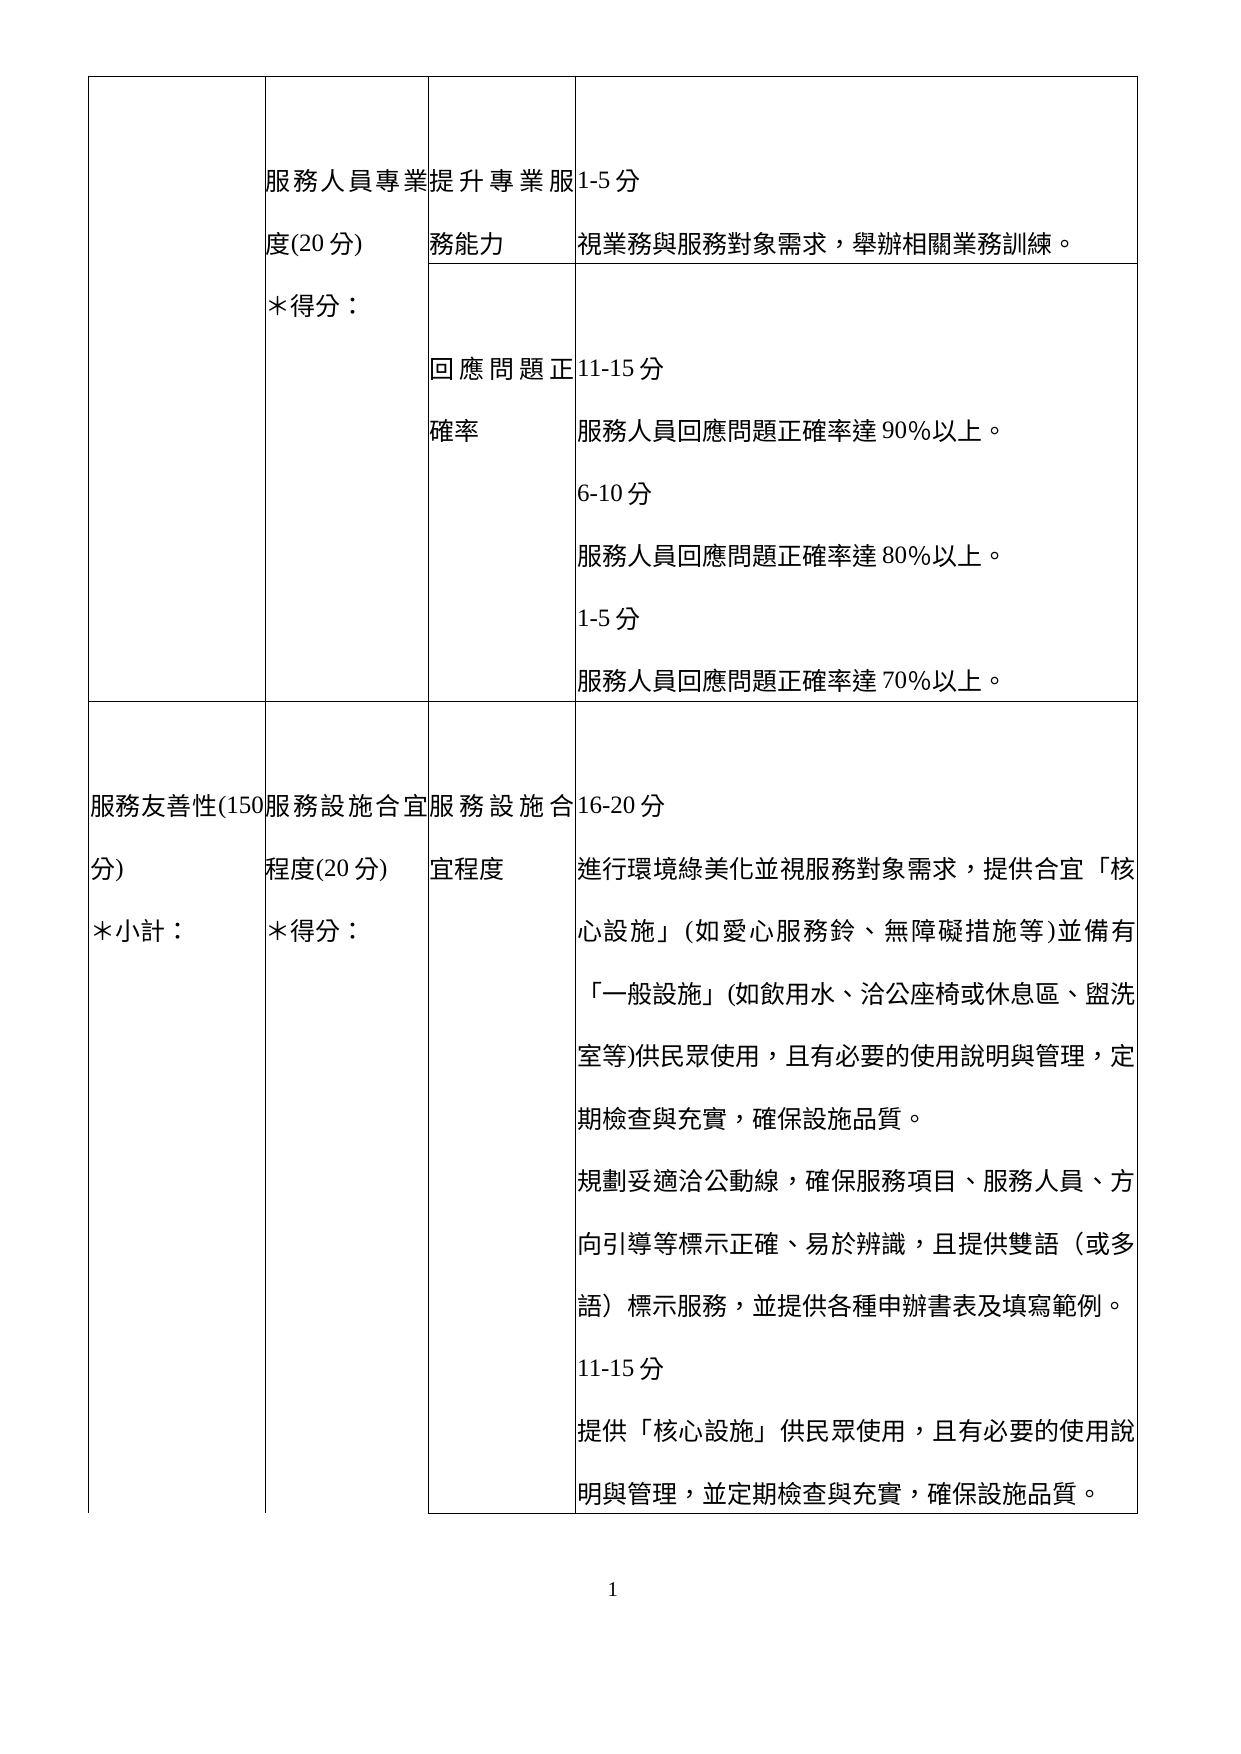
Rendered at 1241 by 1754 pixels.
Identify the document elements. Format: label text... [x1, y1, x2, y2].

table_cell 16-20分 進行環境綠美化並視服務對象需求，提供合宜「核心設施」(如愛心服務鈴、無障礙措施等)並備有「一般設施」(如飲用水、洽公座椅或休息區、盥洗室等)供民眾使用，且有必要的使用說明與管理，定期檢查與充實，確保設施品質。 規劃妥適洽公動線，確保服務項目、服務人員、方向引導等標示正確、易於辨識，且提供雙語（或多語）標示服務，並提供各種申辦書表及填寫範例。 11-15分 提供「核心設施」供民眾使用，且有必要的使用說明與管理，並定期檢查與充實，確保設施品質。 [576, 702, 1137, 1513]
table_cell 11-15分 服務人員回應問題正確率達90％以上。 6-10分 服務人員回應問題正確率達80％以上。 1-5分 服務人員回應問題正確率達70％以上。 [576, 264, 1137, 701]
table_cell 服務人員專業度(20分) ＊得分： [266, 77, 428, 701]
table_cell [89, 77, 265, 701]
table_cell 服務友善性(150分) ＊小計： [89, 702, 265, 1513]
table_cell 回應問題正確率 [429, 264, 575, 701]
table_cell 提升專業服務能力 [429, 77, 575, 263]
table_cell 1-5分 視業務與服務對象需求，舉辦相關業務訓練。 [576, 77, 1137, 263]
table_cell 服務設施合宜程度(20分) ＊得分： [266, 702, 428, 1513]
table_cell 服務設施合宜程度 [429, 702, 575, 1513]
